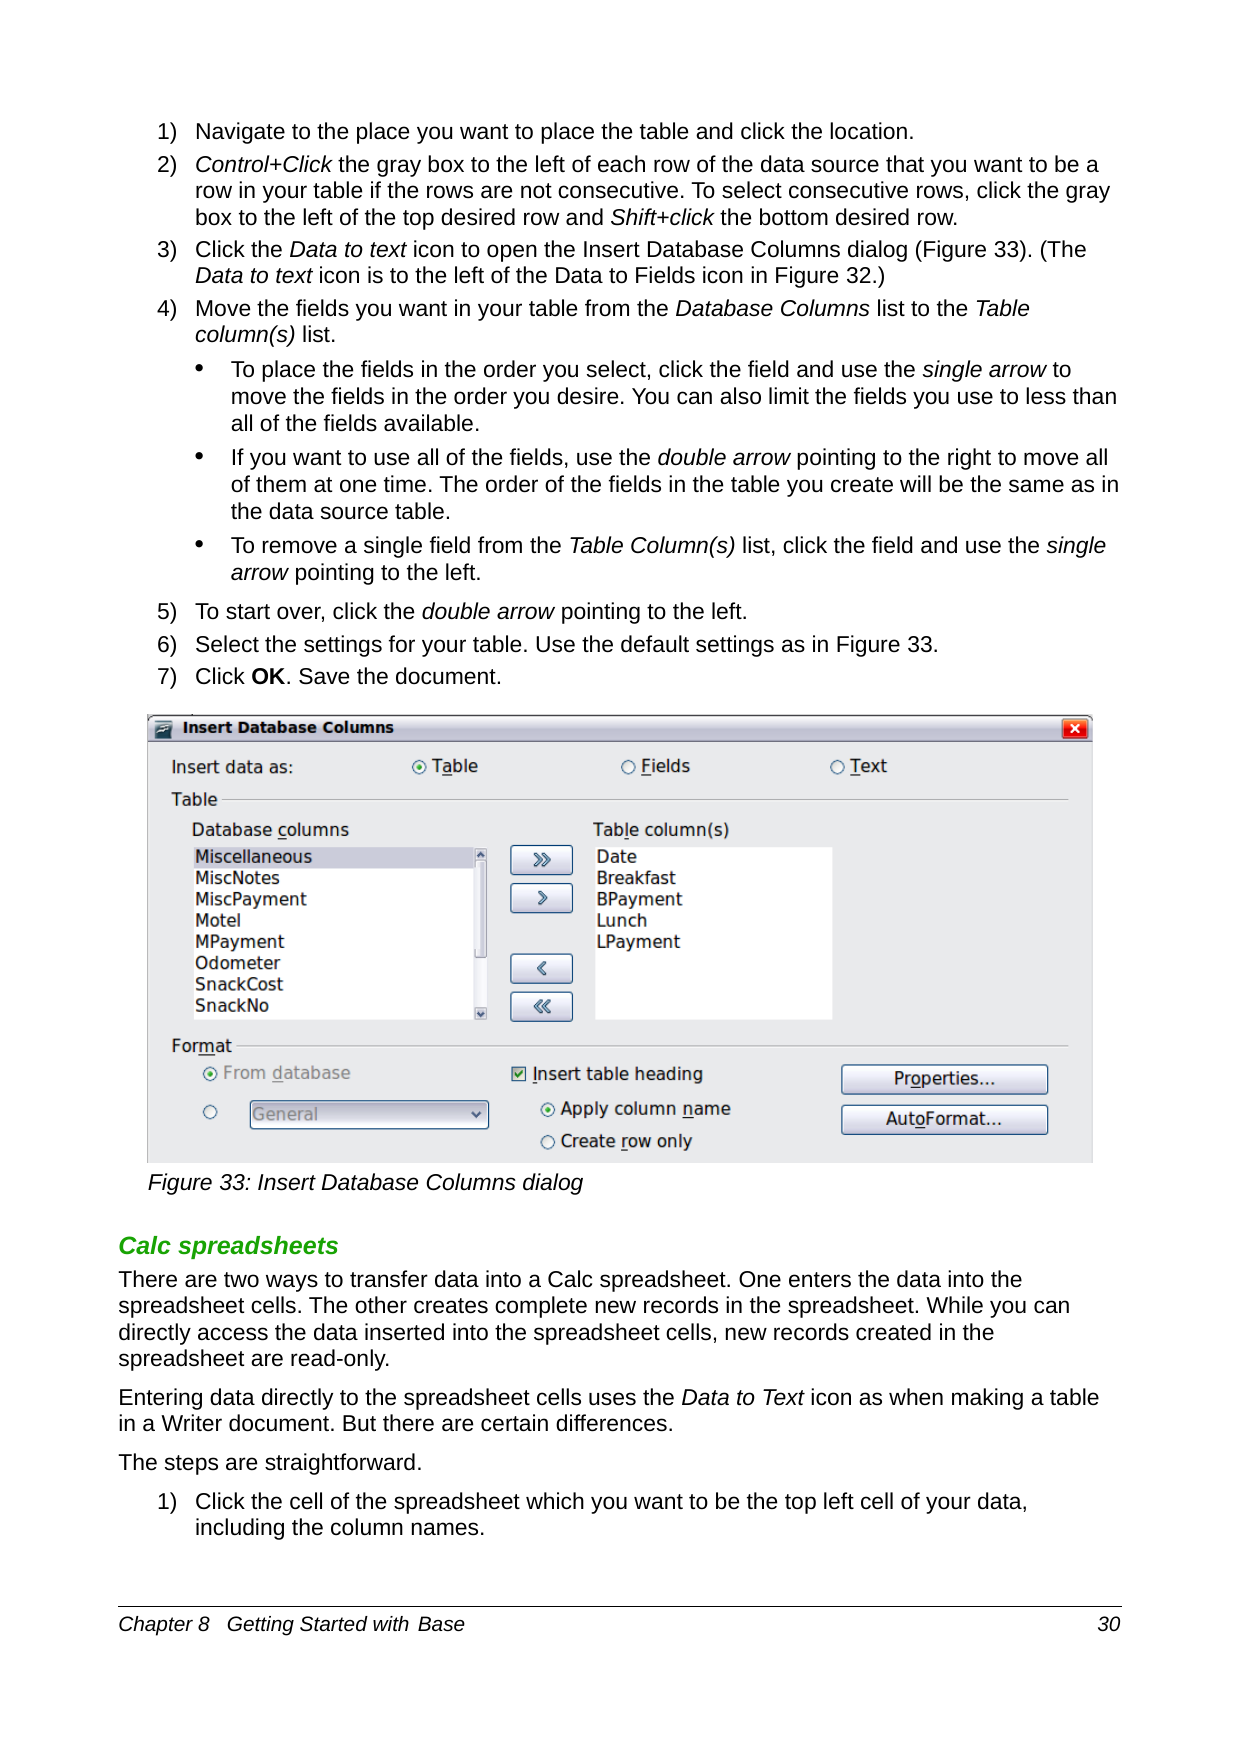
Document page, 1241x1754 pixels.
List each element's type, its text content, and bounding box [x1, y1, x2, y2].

text Figure 33: Insert Database Columns dialog [148, 1169, 1092, 1195]
text The steps are straightforward. [118, 1449, 1122, 1476]
text Entering data directly to the spreadsheet cells uses the Data to Text icon as when making a table in a Writer document. But there are certain differences. [118, 1384, 1122, 1437]
list Click the cell of the spreadsheet which you want to be the top left cell of your data, including the column names. [177, 1488, 1122, 1541]
list Control+Click the gray box to the left of each row of the data source that you want to be a row in your table if the rows are not consecutive. To select consecutive rows, click the gray box to the left of the top desired row and Shift+click the bottom desired row. [177, 151, 1122, 230]
list Move the fields you want in your table from the Database Columns list to the Table column(s) list. [177, 295, 1122, 348]
list If you want to use all of the fields, use the double arrow pointing to the right to move all of them at one time. The order of the fields in the table you create will be the same as in the data source table. [192, 442, 1122, 524]
list To place the fields in the order you select, click the field and use the single arrow to move the fields in the order you desire. You can also limit the fields you use to less than all of the fields available. [192, 354, 1122, 436]
picture [147, 714, 1093, 1163]
list Select the settings for your table. Use the default settings as in Figure 33. [177, 631, 1122, 657]
list To remove a single field from the Table Column(s) list, click the field and use the single arrow pointing to the left. [192, 530, 1122, 586]
text There are two ways to transfer data into a Calc spreadsheet. One enters the data into the spreadsheet cells. The other creates complete new records in the spreadsheet. While you can directly access the data inserted into the spreadsheet cells, new records created in the spreadsheet are read-only. [118, 1266, 1122, 1371]
list Navigate to the place you want to place the table and click the location. [177, 118, 1122, 144]
subtitle Calc spreadsheets [118, 1231, 1122, 1259]
list Click OK. Save the document. [177, 663, 1122, 690]
list Click the Data to text icon to open the Insert Database Columns dialog (Figure 33). (The Data to text icon is to the left of the Data to Fields icon in Figure 32.) [177, 236, 1122, 289]
list To start over, click the double arrow pointing to the left. [177, 598, 1122, 624]
